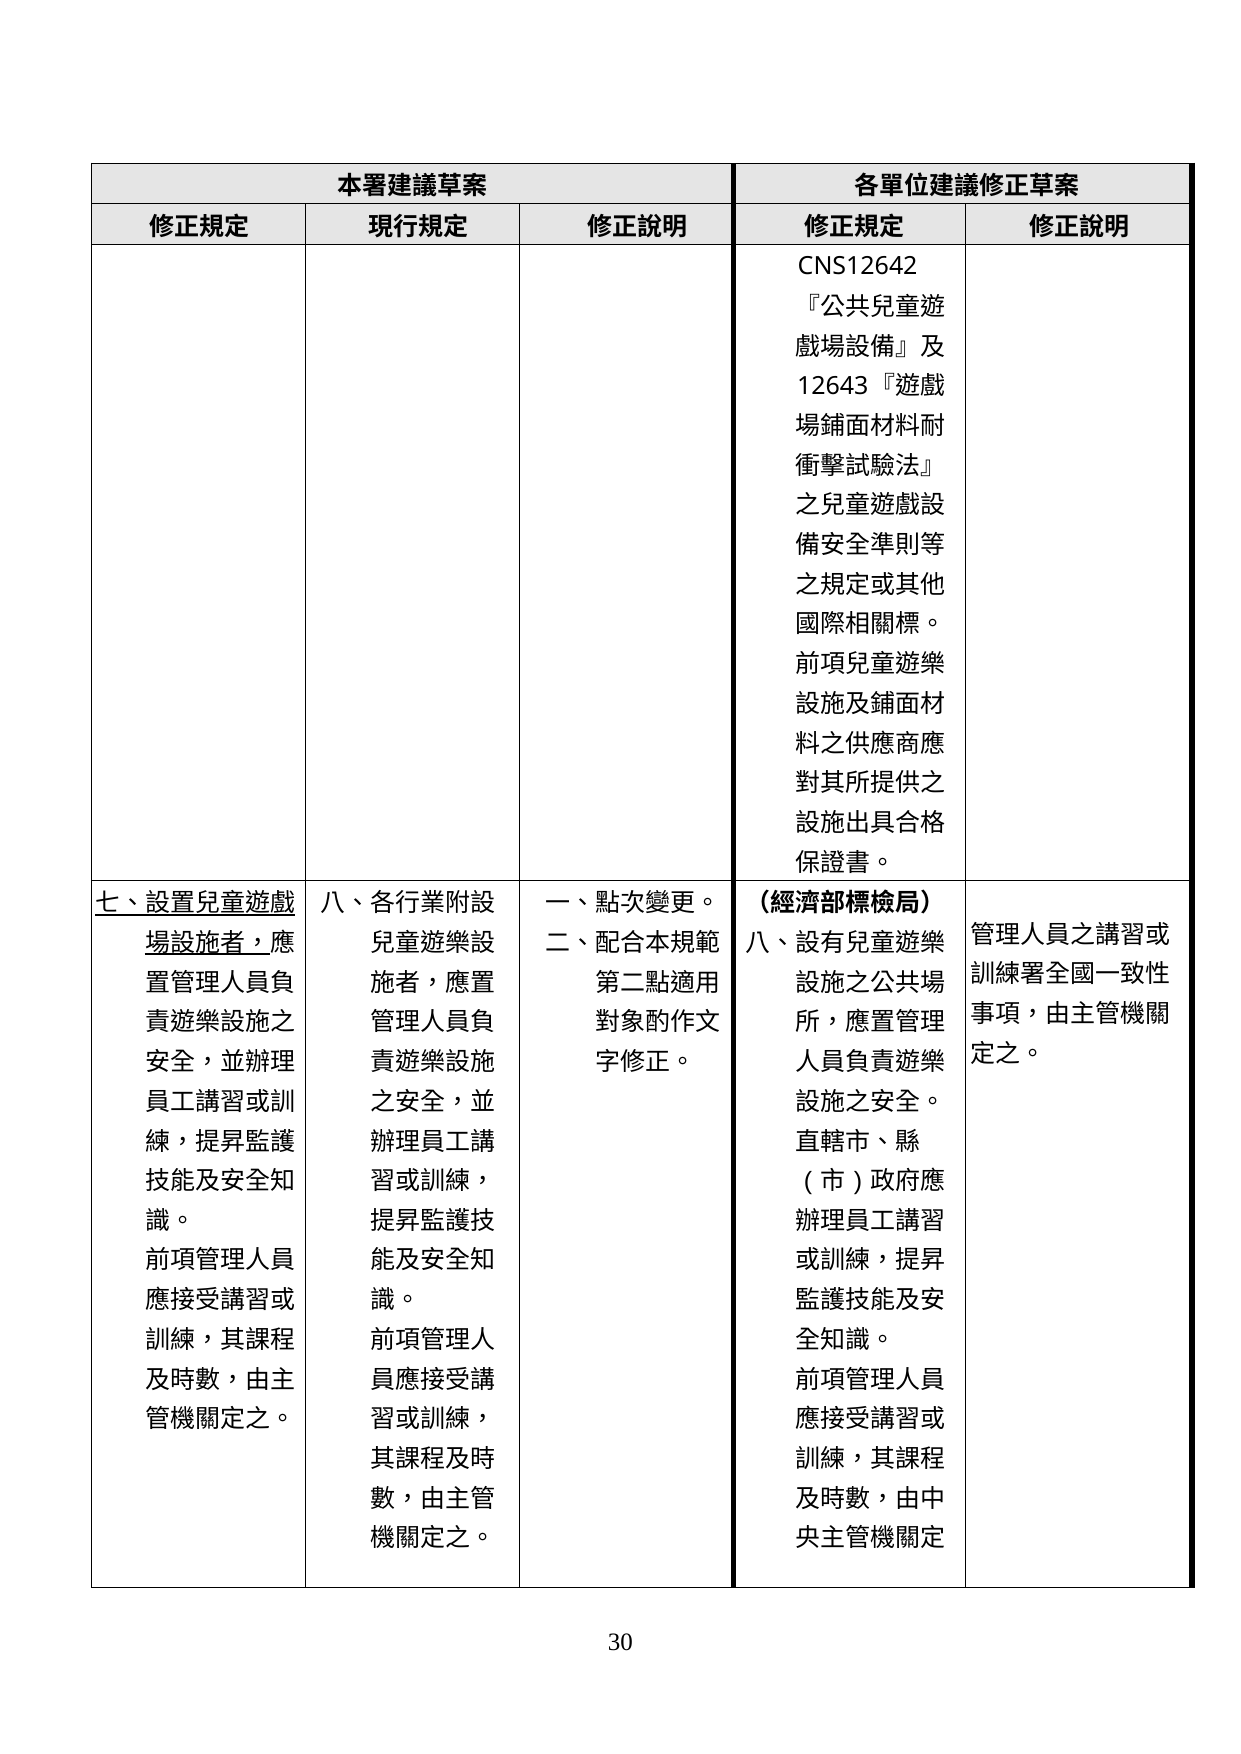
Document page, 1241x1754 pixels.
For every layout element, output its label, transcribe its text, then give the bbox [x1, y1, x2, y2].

table_cell 八、各行業附設兒童遊樂設施者，應置管理人員負責遊樂設施之安全，並辦理員工講習或訓練，提昇監護技能及安全知識。 前項管理人員應接受講習或訓練，其課程及時數，由主管機關定之。 [306, 881, 519, 1587]
table_cell 七、設置兒童遊戲場設施者，應置管理人員負責遊樂設施之安全，並辦理員工講習或訓練，提昇監護技能及安全知識。 前項管理人員應接受講習或訓練，其課程及時數，由主管機關定之。 [92, 881, 305, 1587]
table_cell [306, 245, 519, 880]
table_cell [520, 245, 731, 880]
table_cell [92, 245, 305, 880]
table_cell 現行規定 [306, 204, 519, 244]
table_cell 一、未來適用於兒童遊樂設施之國家標準不僅以CNS 12642、CNS 12643為限。 二、依據標準法第四條規定「國家標準屬自願性方式實施，但經各該目的事業主管機關引用全部或部分內容為法規者，從其規定」。 三、依據本規範草案第五條所列項目，兒童遊樂設施主管機關應辦事項未限於國家標準，如建管(建築技術規則)、消防、衛生等均應符合法規規定。 四、兒童遊樂設施之設計會隨材料、技術與法規而演進，若國內外均無相關標準或技術法規可供適用時，為維護兒童遊樂安全，應由中央主管機關統一規定。 五、區域性係指如歐盟等區域性組織，該組織有所屬法規或指令(行政命令)，而其他國家之標準，非僅指其他國家之國家標準，亦包含該國之產業標準(如ASTM、ACI、UL等)。 （花蓮縣政府） 不不合時宜之CNS國家標準應予研修以符時宜。 一、EN1176及EN1177歐盟規範，有多處與CNS12642，或CNS12643明顯衝突之規定。相較之下，CNS的國家標準較EN歐盟規範嚴僅許多。 二、我國CNS12642係參照美國ASTM F1487之內容修訂，但在美國還有ASTM F1918(室內)軟質遊戲設備安全之規範。 針對國家標準CNS 12642、12643新、舊版作釐清。 [966, 245, 1189, 880]
table_cell 修正規定 [736, 204, 965, 244]
table_cell 修正說明 [966, 204, 1189, 244]
table_cell 管理人員之講習或訓練署全國一致性事項，由主管機關定之。 [966, 881, 1189, 1587]
table_header 本署建議草案 [92, 164, 731, 203]
table_cell 一、點次變更。 二、配合本規範第二點適用對象酌作文字修正。 [520, 881, 731, 1587]
table_cell （經濟部標檢局） 八、設有兒童遊樂設施之公共場所，應置管理人員負責遊樂設施之安全。 直轄市、縣(市)政府應辦理員工講習或訓練，提昇監護技能及安全知識。 前項管理人員應接受講習或訓練，其課程及時數，由中央主管機關定 [736, 881, 965, 1587]
table_cell 修正說明 [520, 204, 731, 244]
table_cell （經濟部標檢局） 七、兒童遊樂設施之設計、安裝、檢查及維護，應參酌中華民國國家標準、相關法規、國際(區域性)標準、法規及其他國家之標準定之。 無前項標準或法規可供參酌者，由本規範中央主管機關定之。 兒童遊樂設施之設計及安裝廠商應出具合格保證書。 （臺中市、宜蘭縣政府） 七、各場所附設兒童遊樂設施之設計、安裝、檢查及維護……. （全國認證基金會） 七、各場所附設兒童遊戲場之安全，應符合中華民國國家標準CNS12642「公共兒童遊戲場設備」、CNS12643「遊戲場鋪面材料衝擊吸收性能試驗法」之規定，或其他國際相關標準。惟其他國際相關標準若與CNS12642或CNS12643明顯衝突時，應以CNS國家標準之規定為準；若為CNS國家標準未能涵蓋者，應委請專業機構釋疑認定之。 前項兒童遊戲場設備或鋪面材料之承攬廠商應出具合格保證書。 （臺灣玩具暨兒童用品研發中心） 七、兒童遊樂設施之設計、安裝、檢查及維護，應符合中華民國國家標準CNS12642『公共兒童遊戲場設備』及12643『遊戲場鋪面材料耐衝擊試驗法』之兒童遊戲設備安全準則等之規定或其他國際相關標。 前項兒童遊樂設施及鋪面材料之供應商應對其所提供之設施出具合格保證書。 [736, 245, 965, 880]
table_header 各單位建議修正草案 [736, 164, 1189, 203]
table_cell 修正規定 [92, 204, 305, 244]
